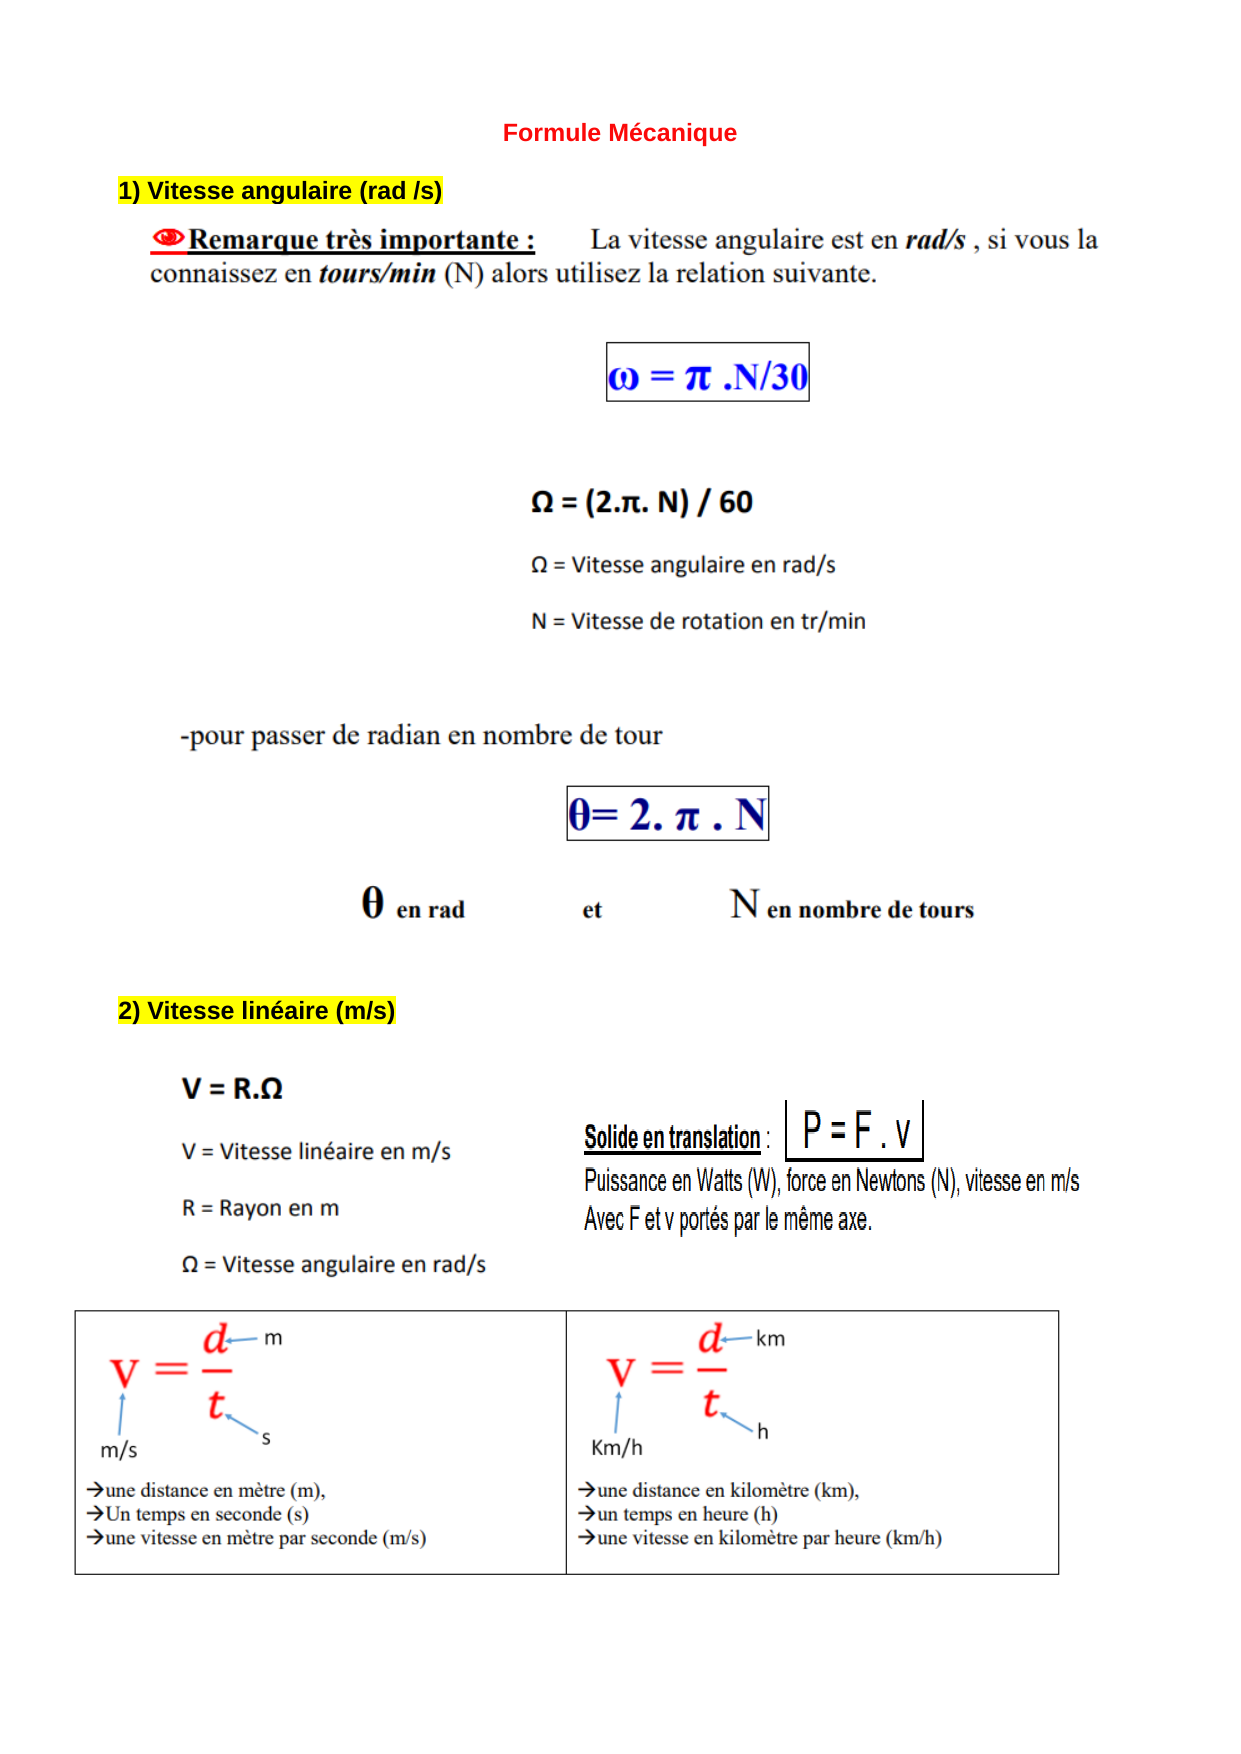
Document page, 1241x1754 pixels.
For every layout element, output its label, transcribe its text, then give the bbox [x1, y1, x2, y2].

picture [580, 1100, 1104, 1237]
picture [69, 1299, 1074, 1584]
picture [118, 204, 1123, 644]
text Formule Mécanique [118, 118, 1122, 147]
picture [133, 1050, 509, 1286]
picture [155, 723, 1011, 939]
text 2) Vitesse linéaire (m/s) [118, 996, 1122, 1024]
text 1) Vitesse angulaire (rad /s) [118, 176, 1122, 204]
